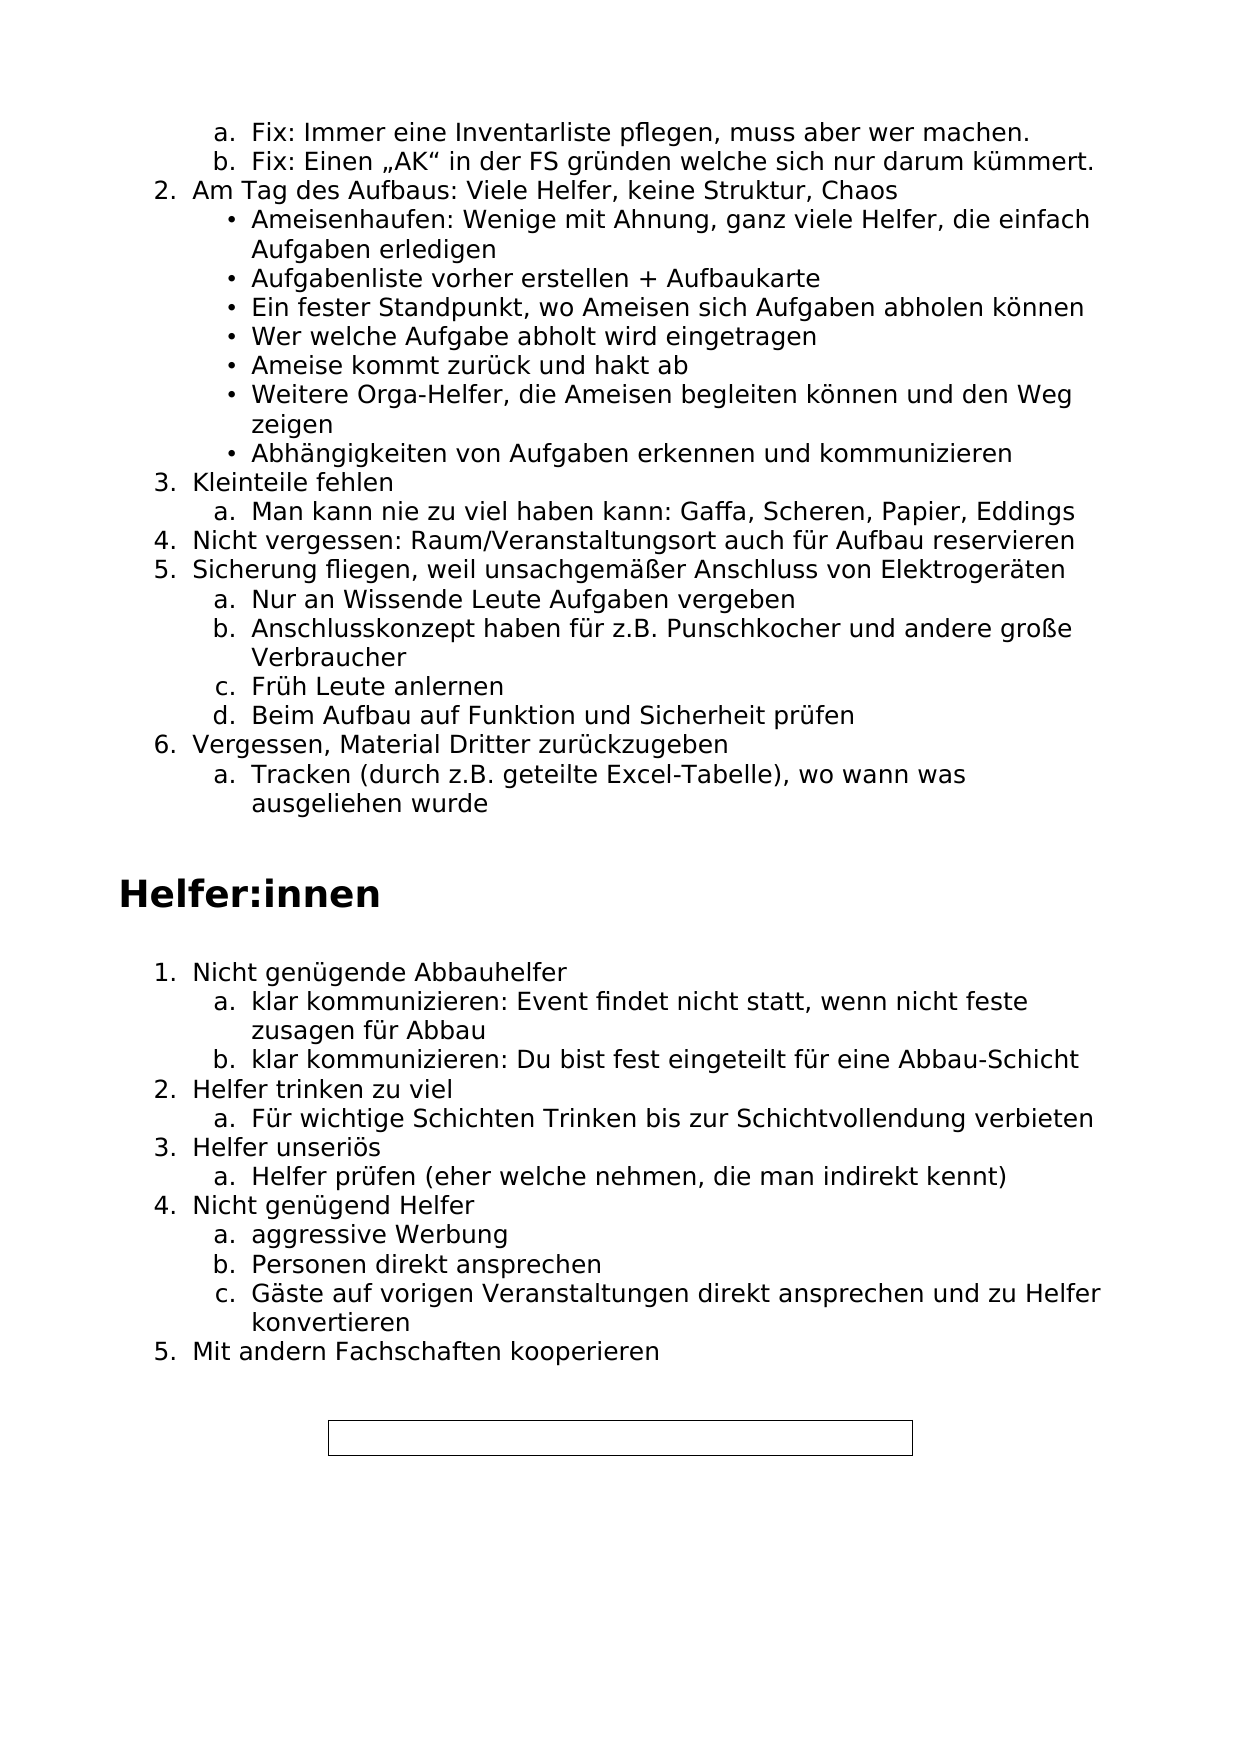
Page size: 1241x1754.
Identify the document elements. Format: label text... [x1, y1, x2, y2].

list Kleinteile fehlen [177, 468, 1122, 497]
list Helfer prüfen (eher welche nehmen, die man indirekt kennt) [236, 1162, 1122, 1192]
list Vergessen, Material Dritter zurückzugeben [177, 731, 1122, 760]
list Ein fester Standpunkt, wo Ameisen sich Aufgaben abholen können [236, 293, 1122, 322]
list Nicht genügende Abbauhelfer [177, 958, 1122, 987]
list Helfer trinken zu viel [177, 1075, 1122, 1104]
list Aufgabenliste vorher erstellen + Aufbaukarte [236, 264, 1122, 293]
list klar kommunizieren: Event findet nicht statt, wenn nicht feste zusagen für Abbau [236, 987, 1122, 1046]
list aggressive Werbung [236, 1221, 1122, 1250]
list Wer welche Aufgabe abholt wird eingetragen [236, 322, 1122, 351]
list Nicht vergessen: Raum/Veranstaltungsort auch für Aufbau reservieren [177, 526, 1122, 556]
list Gäste auf vorigen Veranstaltungen direkt ansprechen und zu Helfer konvertieren [236, 1279, 1122, 1337]
list Für wichtige Schichten Trinken bis zur Schichtvollendung verbieten [236, 1104, 1122, 1133]
list Helfer unseriös [177, 1133, 1122, 1162]
list Beim Aufbau auf Funktion und Sicherheit prüfen [236, 701, 1122, 731]
list Fix: Einen „AK“ in der FS gründen welche sich nur darum kümmert. [236, 147, 1122, 176]
list Anschlusskonzept haben für z.B. Punschkocher und andere große Verbraucher [236, 614, 1122, 672]
list Sicherung fliegen, weil unsachgemäßer Anschluss von Elektrogeräten [177, 556, 1122, 585]
list Tracken (durch z.B. geteilte Excel-Tabelle), wo wann was ausgeliehen wurde [236, 760, 1122, 818]
list klar kommunizieren: Du bist fest eingeteilt für eine Abbau-Schicht [236, 1046, 1122, 1075]
list Ameisenhaufen: Wenige mit Ahnung, ganz viele Helfer, die einfach Aufgaben erledigen [236, 206, 1122, 264]
list Ameise kommt zurück und hakt ab [236, 351, 1122, 381]
list Nur an Wissende Leute Aufgaben vergeben [236, 585, 1122, 614]
list Früh Leute anlernen [236, 672, 1122, 701]
list Weitere Orga-Helfer, die Ameisen begleiten können und den Weg zeigen [236, 381, 1122, 439]
subtitle Helfer:innen [118, 873, 1122, 916]
list Mit andern Fachschaften kooperieren [177, 1337, 1122, 1367]
list Abhängigkeiten von Aufgaben erkennen und kommunizieren [236, 439, 1122, 468]
list Am Tag des Aufbaus: Viele Helfer, keine Struktur, Chaos [177, 176, 1122, 206]
list Man kann nie zu viel haben kann: Gaffa, Scheren, Papier, Eddings [236, 497, 1122, 526]
list Nicht genügend Helfer [177, 1192, 1122, 1221]
list Fix: Immer eine Inventarliste pflegen, muss aber wer machen. [236, 118, 1122, 147]
table_header [329, 1421, 912, 1455]
list Personen direkt ansprechen [236, 1250, 1122, 1279]
